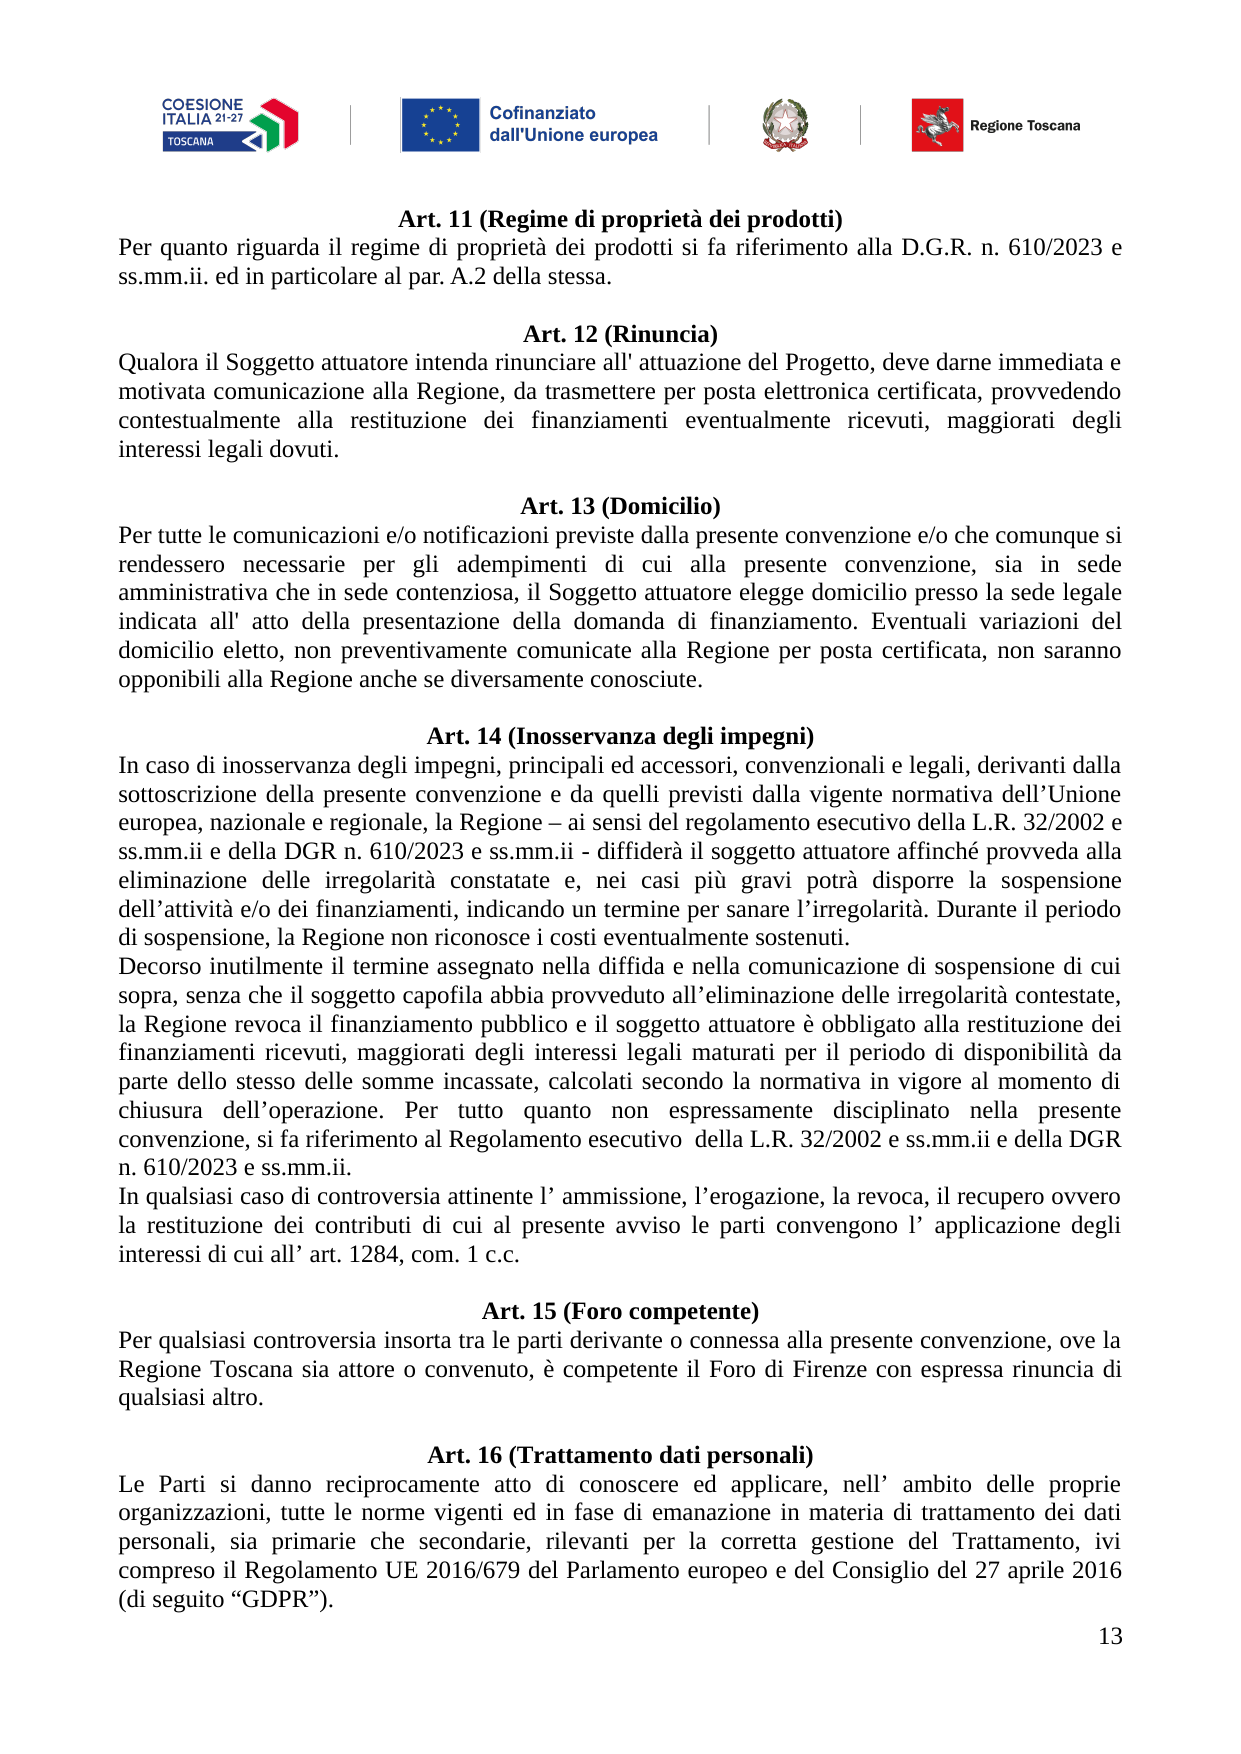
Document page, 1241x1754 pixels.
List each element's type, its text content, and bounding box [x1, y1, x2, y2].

text Art. 11 (Regime di proprietà dei prodotti) [118, 204, 1123, 232]
text Decorso inutilmente il termine assegnato nella diffida e nella comunicazione di sospensione di cui sopra, senza che il soggetto capofila abbia provveduto all’eliminazione delle irregolarità contestate, la Regione revoca il finanziamento pubblico e il soggetto attuatore è obbligato alla restituzione dei finanziamenti ricevuti, maggiorati degli interessi legali maturati per il periodo di disponibilità da parte dello stesso delle somme incassate, calcolati secondo la normativa in vigore al momento di chiusura dell’operazione. Per tutto quanto non espressamente disciplinato nella presente convenzione, si fa riferimento al Regolamento esecutivo della L.R. 32/2002 e ss.mm.ii e della DGR n. 610/2023 e ss.mm.ii. [118, 951, 1123, 1181]
text Le Parti si danno reciprocamente atto di conoscere ed applicare, nell’ ambito delle proprie organizzazioni, tutte le norme vigenti ed in fase di emanazione in materia di trattamento dei dati personali, sia primarie che secondarie, rilevanti per la corretta gestione del Trattamento, ivi compreso il Regolamento UE 2016/679 del Parlamento europeo e del Consiglio del 27 aprile 2016 (di seguito “GDPR”). [118, 1469, 1123, 1612]
text Art. 12 (Rinuncia) [118, 319, 1123, 347]
text Art. 13 (Domicilio) [118, 491, 1123, 520]
text Per qualsiasi controversia insorta tra le parti derivante o connessa alla presente convenzione, ove la Regione Toscana sia attore o convenuto, è competente il Foro di Firenze con espressa rinuncia di qualsiasi altro. [118, 1325, 1123, 1411]
text Art. 16 (Trattamento dati personali) [118, 1440, 1123, 1469]
text In qualsiasi caso di controversia attinente l’ ammissione, l’erogazione, la revoca, il recupero ovvero la restituzione dei contributi di cui al presente avviso le parti convengono l’ applicazione degli interessi di cui all’ art. 1284, com. 1 c.c. [118, 1181, 1123, 1267]
text Per tutte le comunicazioni e/o notificazioni previste dalla presente convenzione e/o che comunque si rendessero necessarie per gli adempimenti di cui alla presente convenzione, sia in sede amministrativa che in sede contenziosa, il Soggetto attuatore elegge domicilio presso la sede legale indicata all' atto della presentazione della domanda di finanziamento. Eventuali variazioni del domicilio eletto, non preventivamente comunicate alla Regione per posta certificata, non saranno opponibili alla Regione anche se diversamente conosciute. [118, 520, 1123, 692]
text In caso di inosservanza degli impegni, principali ed accessori, convenzionali e legali, derivanti dalla sottoscrizione della presente convenzione e da quelli previsti dalla vigente normativa dell’Unione europea, nazionale e regionale, la Regione – ai sensi del regolamento esecutivo della L.R. 32/2002 e ss.mm.ii e della DGR n. 610/2023 e ss.mm.ii - diffiderà il soggetto attuatore affinché provveda alla eliminazione delle irregolarità constatate e, nei casi più gravi potrà disporre la sospensione dell’attività e/o dei finanziamenti, indicando un termine per sanare l’irregolarità. Durante il periodo di sospensione, la Regione non riconosce i costi eventualmente sostenuti. [118, 750, 1123, 951]
text Art. 15 (Foro competente) [118, 1296, 1123, 1325]
text Per quanto riguarda il regime di proprietà dei prodotti si fa riferimento alla D.G.R. n. 610/2023 e ss.mm.ii. ed in particolare al par. A.2 della stessa. [118, 232, 1123, 290]
text Art. 14 (Inosservanza degli impegni) [118, 721, 1123, 750]
text Qualora il Soggetto attuatore intenda rinunciare all' attuazione del Progetto, deve darne immediata e motivata comunicazione alla Regione, da trasmettere per posta elettronica certificata, provvedendo contestualmente alla restituzione dei finanziamenti eventualmente ricevuti, maggiorati degli interessi legali dovuti. [118, 347, 1123, 462]
